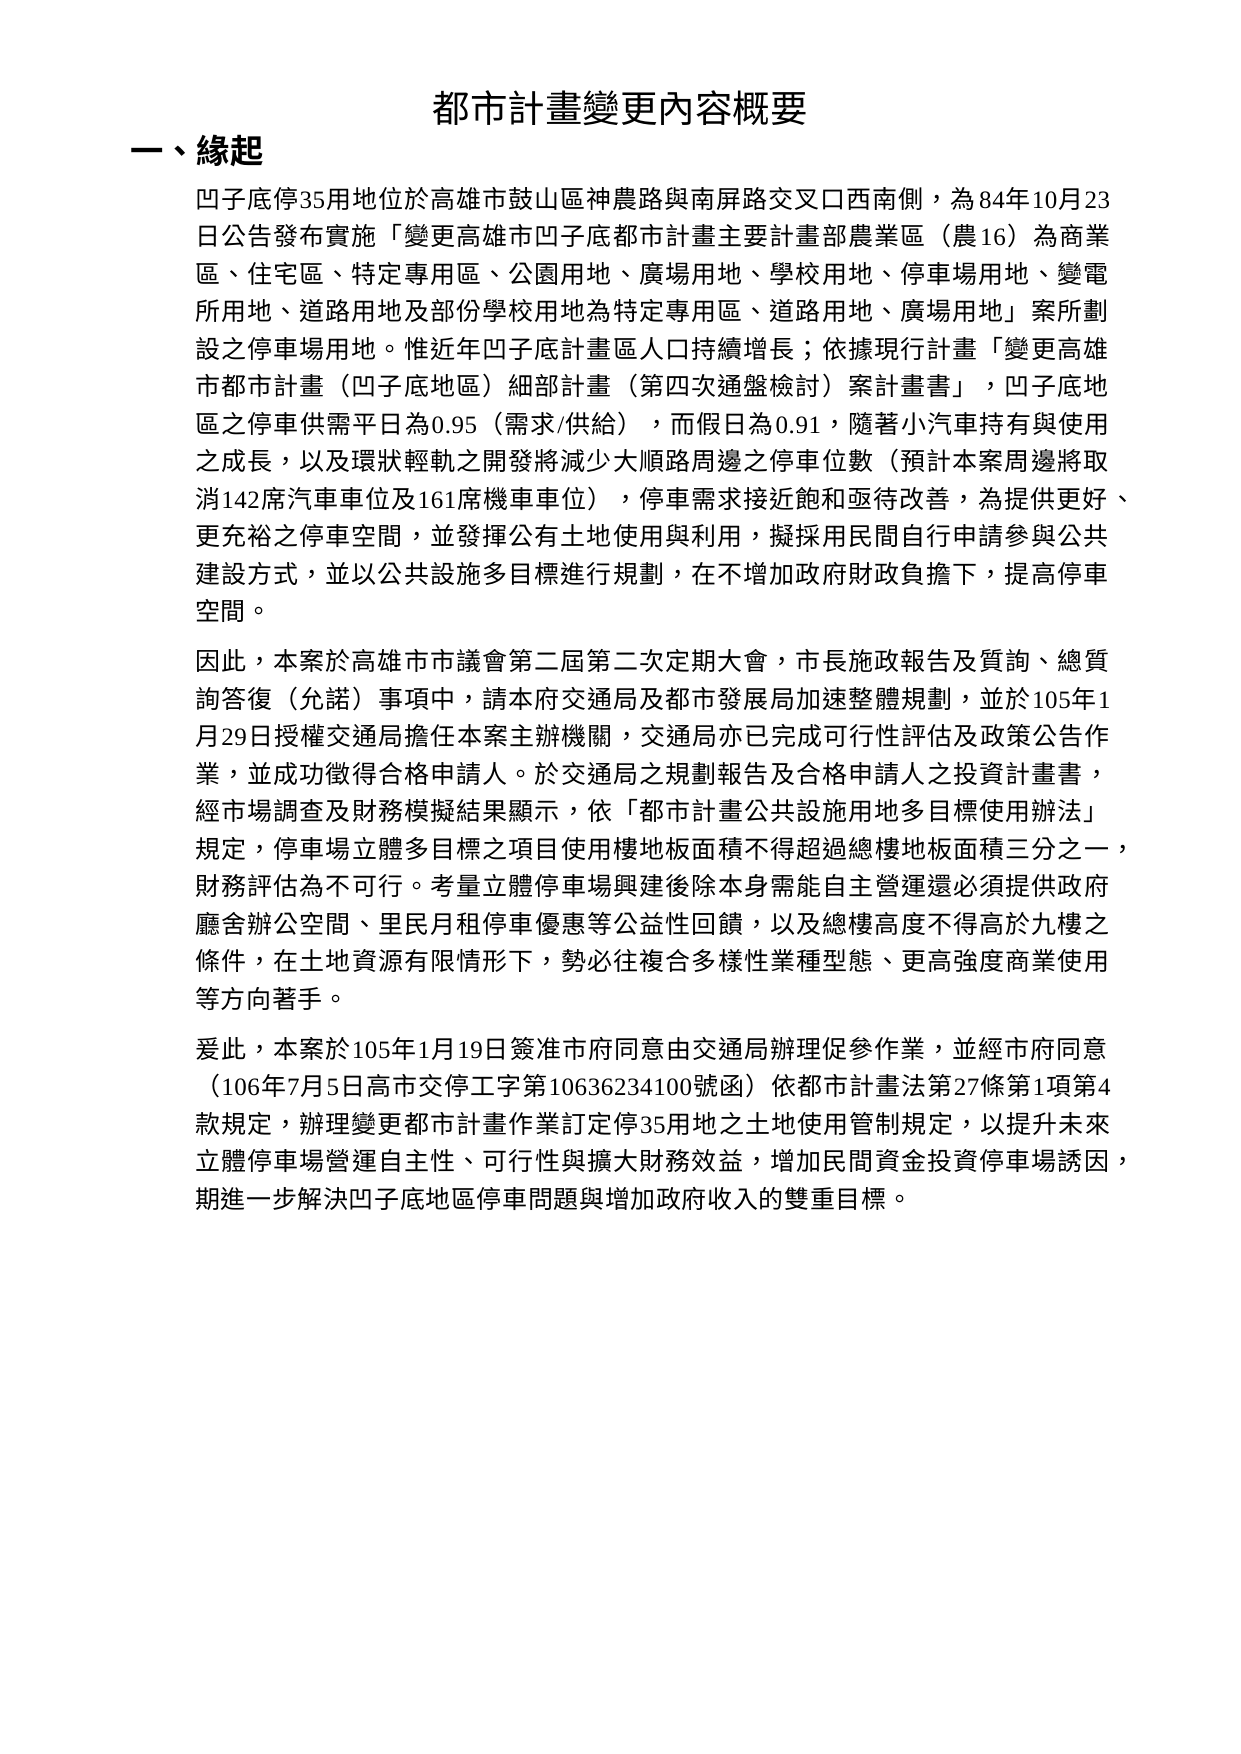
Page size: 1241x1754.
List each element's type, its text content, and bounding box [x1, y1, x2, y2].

text 爰此，本案於105年1月19日簽准市府同意由交通局辦理促參作業，並經市府同意（106年7月5日高市交停工字第10636234100號函）依都市計畫法第27條第1項第4款規定，辦理變更都市計畫作業訂定停35用地之土地使用管制規定，以提升未來立體停車場營運自主性、可行性與擴大財務效益，增加民間資金投資停車場誘因，期進一步解決凹子底地區停車問題與增加政府收入的雙重目標。 [195, 1028, 1110, 1216]
text 都市計畫變更內容概要 [130, 89, 1110, 130]
text 因此，本案於高雄市市議會第二屆第二次定期大會，市長施政報告及質詢、總質詢答復（允諾）事項中，請本府交通局及都市發展局加速整體規劃，並於105年1月29日授權交通局擔任本案主辦機關，交通局亦已完成可行性評估及政策公告作業，並成功徵得合格申請人。於交通局之規劃報告及合格申請人之投資計畫書，經市場調查及財務模擬結果顯示，依「都市計畫公共設施用地多目標使用辦法」規定，停車場立體多目標之項目使用樓地板面積不得超過總樓地板面積三分之一，財務評估為不可行。考量立體停車場興建後除本身需能自主營運還必須提供政府廳舍辦公空間、里民月租停車優惠等公益性回饋，以及總樓高度不得高於九樓之條件，在土地資源有限情形下，勢必往複合多樣性業種型態、更高強度商業使用等方向著手。 [195, 641, 1110, 1016]
text 凹子底停35用地位於高雄市鼓山區神農路與南屏路交叉口西南側，為84年10月23日公告發布實施「變更高雄市凹子底都市計畫主要計畫部農業區（農16）為商業區、住宅區、特定專用區、公園用地、廣場用地、學校用地、停車場用地、變電所用地、道路用地及部份學校用地為特定專用區、道路用地、廣場用地」案所劃設之停車場用地。惟近年凹子底計畫區人口持續增長；依據現行計畫「變更高雄市都市計畫（凹子底地區）細部計畫（第四次通盤檢討）案計畫書」，凹子底地區之停車供需平日為0.95（需求/供給），而假日為0.91，隨著小汽車持有與使用之成長，以及環狀輕軌之開發將減少大順路周邊之停車位數（預計本案周邊將取消142席汽車車位及161席機車車位），停車需求接近飽和亟待改善，為提供更好、更充裕之停車空間，並發揮公有土地使用與利用，擬採用民間自行申請參與公共建設方式，並以公共設施多目標進行規劃，在不增加政府財政負擔下，提高停車空間。 [195, 178, 1110, 628]
text 一、緣起 [130, 130, 1110, 172]
